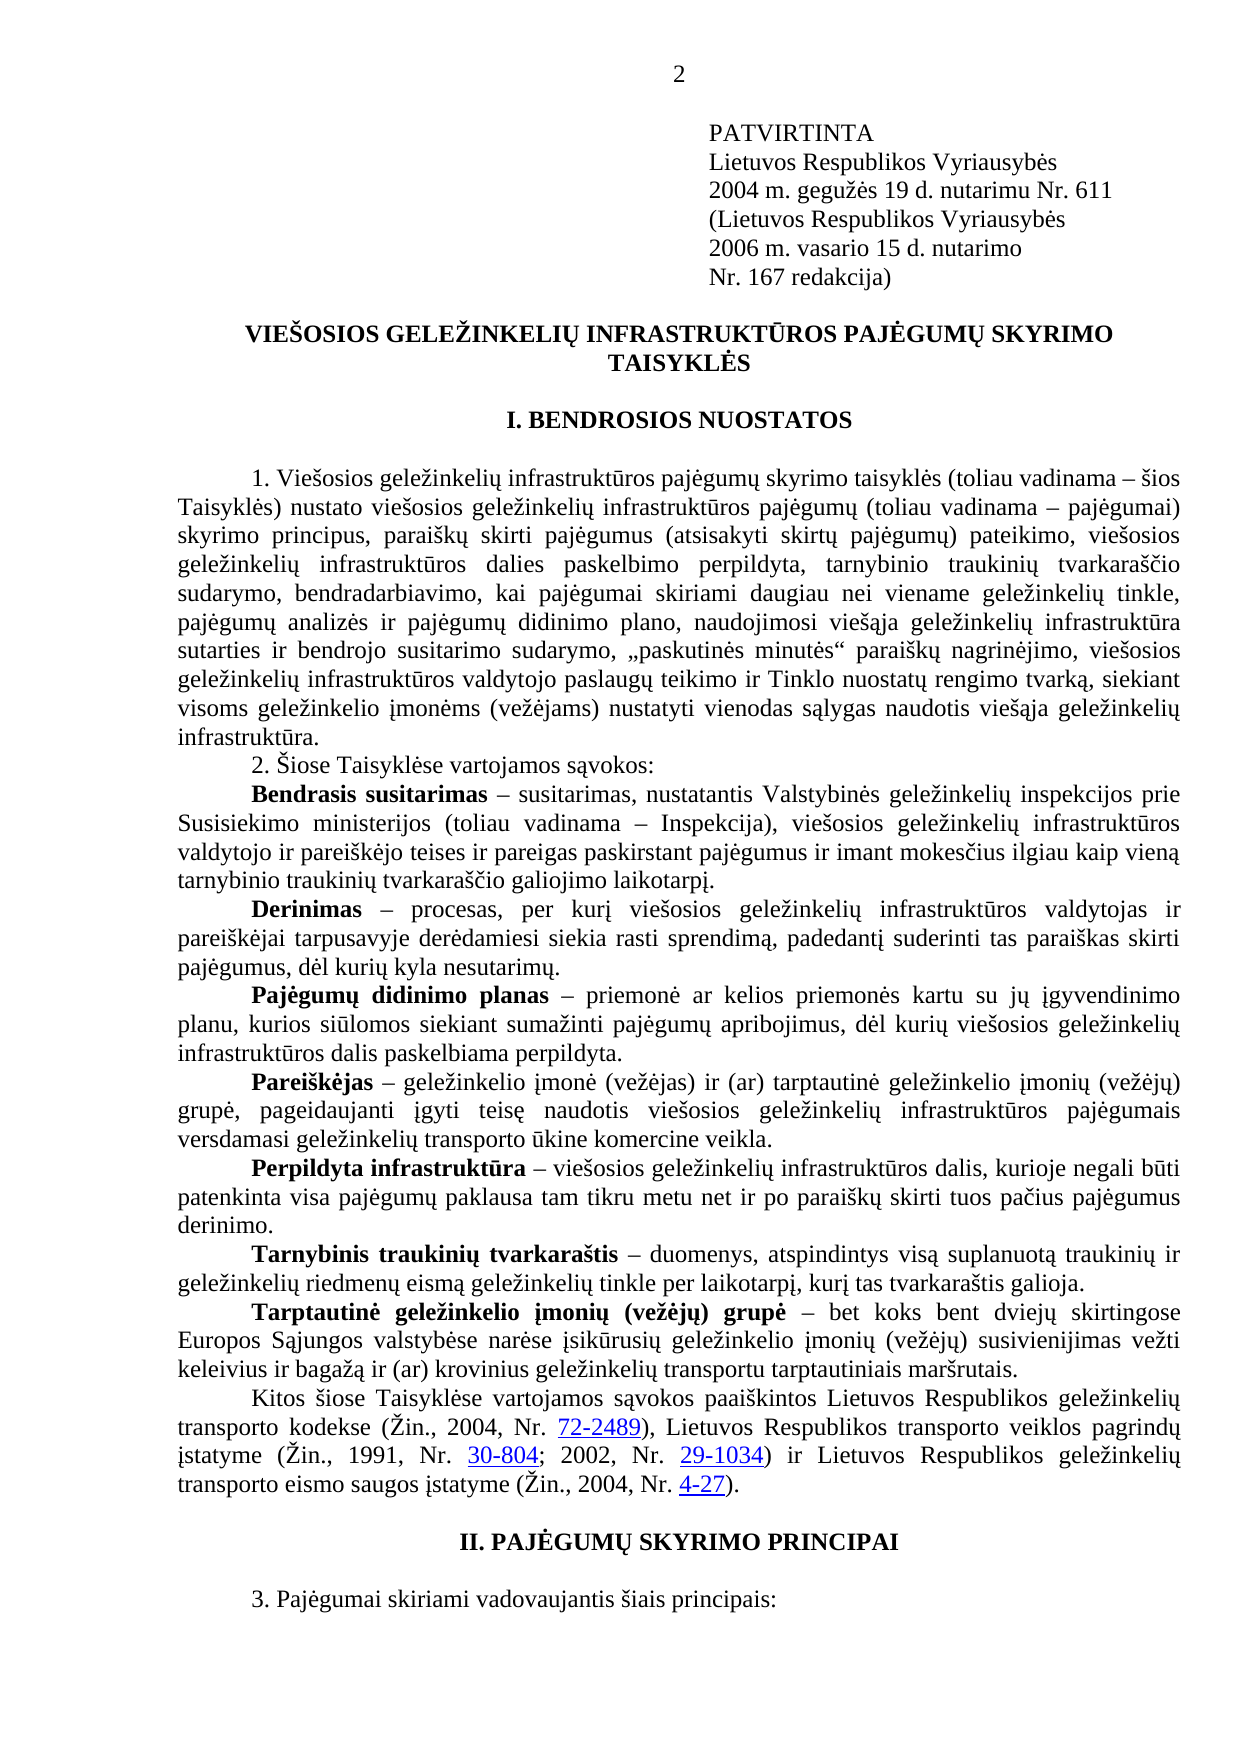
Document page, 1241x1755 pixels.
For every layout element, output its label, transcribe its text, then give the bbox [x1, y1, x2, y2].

text (Lietuvos Respublikos Vyriausybės [177, 204, 1181, 233]
text Perpildyta infrastruktūra – viešosios geležinkelių infrastruktūros dalis, kurioje negali būti patenkinta visa pajėgumų paklausa tam tikru metu net ir po paraiškų skirti tuos pačius pajėgumus derinimo. [177, 1153, 1181, 1239]
text Pajėgumų didinimo planas – priemonė ar kelios priemonės kartu su jų įgyvendinimo planu, kurios siūlomos siekiant sumažinti pajėgumų apribojimus, dėl kurių viešosios geležinkelių infrastruktūros dalis paskelbiama perpildyta. [177, 981, 1181, 1067]
text II. PAJĖGUMŲ SKYRIMO PRINCIPAI [177, 1527, 1181, 1556]
text I. BENDROSIOS NUOSTATOS [177, 406, 1181, 434]
text 1. Viešosios geležinkelių infrastruktūros pajėgumų skyrimo taisyklės (toliau vadinama – šios Taisyklės) nustato viešosios geležinkelių infrastruktūros pajėgumų (toliau vadinama – pajėgumai) skyrimo principus, paraiškų skirti pajėgumus (atsisakyti skirtų pajėgumų) pateikimo, viešosios geležinkelių infrastruktūros dalies paskelbimo perpildyta, tarnybinio traukinių tvarkaraščio sudarymo, bendradarbiavimo, kai pajėgumai skiriami daugiau nei viename geležinkelių tinkle, pajėgumų analizės ir pajėgumų didinimo plano, naudojimosi viešąja geležinkelių infrastruktūra sutarties ir bendrojo susitarimo sudarymo, „paskutinės minutės“ paraiškų nagrinėjimo, viešosios geležinkelių infrastruktūros valdytojo paslaugų teikimo ir Tinklo nuostatų rengimo tvarką, siekiant visoms geležinkelio įmonėms (vežėjams) nustatyti vienodas sąlygas naudotis viešąja geležinkelių infrastruktūra. [177, 463, 1181, 751]
text Tarnybinis traukinių tvarkaraštis – duomenys, atspindintys visą suplanuotą traukinių ir geležinkelių riedmenų eismą geležinkelių tinkle per laikotarpį, kurį tas tvarkaraštis galioja. [177, 1239, 1181, 1297]
text VIEŠOSIOS GELEŽINKELIŲ INFRASTRUKTŪROS PAJĖGUMŲ SKYRIMO TAISYKLĖS [177, 319, 1181, 377]
text Patvirtinta [709, 118, 1181, 147]
text Derinimas – procesas, per kurį viešosios geležinkelių infrastruktūros valdytojas ir pareiškėjai tarpusavyje derėdamiesi siekia rasti sprendimą, padedantį suderinti tas paraiškas skirti pajėgumus, dėl kurių kyla nesutarimų. [177, 894, 1181, 981]
text 2006 m. vasario 15 d. nutarimo [177, 233, 1181, 262]
text Bendrasis susitarimas – susitarimas, nustatantis Valstybinės geležinkelių inspekcijos prie Susisiekimo ministerijos (toliau vadinama – Inspekcija), viešosios geležinkelių infrastruktūros valdytojo ir pareiškėjo teises ir pareigas paskirstant pajėgumus ir imant mokesčius ilgiau kaip vieną tarnybinio traukinių tvarkaraščio galiojimo laikotarpį. [177, 779, 1181, 894]
text 2004 m. gegužės 19 d. nutarimu Nr. 611 [177, 176, 1181, 204]
text 3. Pajėgumai skiriami vadovaujantis šiais principais: [177, 1584, 1181, 1613]
text Nr. 167 redakcija) [177, 262, 1181, 291]
text 2. Šiose Taisyklėse vartojamos sąvokos: [177, 751, 1181, 779]
text Tarptautinė geležinkelio įmonių (vežėjų) grupė – bet koks bent dviejų skirtingose Europos Sąjungos valstybėse narėse įsikūrusių geležinkelio įmonių (vežėjų) susivienijimas vežti keleivius ir bagažą ir (ar) krovinius geležinkelių transportu tarptautiniais maršrutais. [177, 1297, 1181, 1383]
text Pareiškėjas – geležinkelio įmonė (vežėjas) ir (ar) tarptautinė geležinkelio įmonių (vežėjų) grupė, pageidaujanti įgyti teisę naudotis viešosios geležinkelių infrastruktūros pajėgumais versdamasi geležinkelių transporto ūkine komercine veikla. [177, 1067, 1181, 1153]
text Lietuvos Respublikos Vyriausybės [177, 147, 1181, 176]
text Kitos šiose Taisyklėse vartojamos sąvokos paaiškintos Lietuvos Respublikos geležinkelių transporto kodekse (Žin., 2004, Nr. 72-2489), Lietuvos Respublikos transporto veiklos pagrindų įstatyme (Žin., 1991, Nr. 30-804; 2002, Nr. 29-1034) ir Lietuvos Respublikos geležinkelių transporto eismo saugos įstatyme (Žin., 2004, Nr. 4-27). [177, 1383, 1181, 1498]
